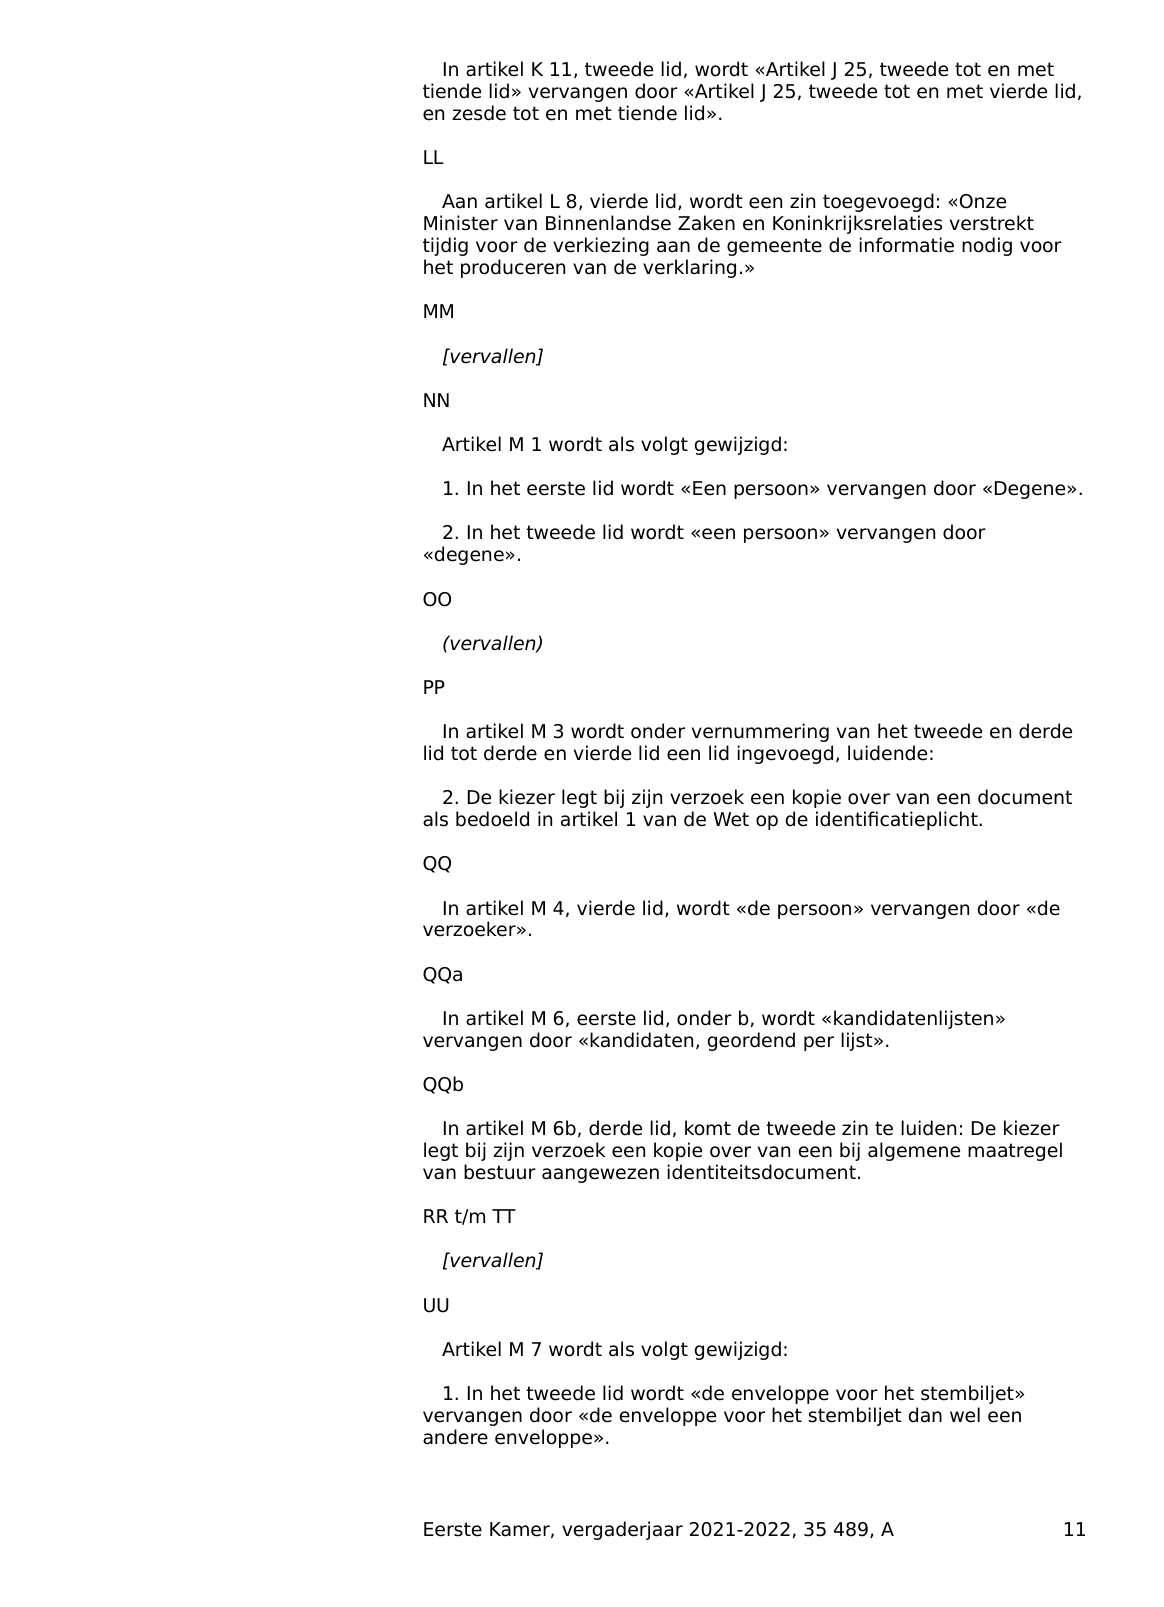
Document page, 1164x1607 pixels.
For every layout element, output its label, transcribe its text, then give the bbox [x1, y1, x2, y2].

text In artikel M 3 wordt onder vernummering van het tweede en derde lid tot derde en vierde lid een lid ingevoegd, luidende: [422, 721, 1087, 765]
text Artikel M 7 wordt als volgt gewijzigd: [422, 1339, 1087, 1361]
text 1. In het tweede lid wordt «de enveloppe voor het stembiljet» vervangen door «de enveloppe voor het stembiljet dan wel een andere enveloppe». [422, 1383, 1087, 1449]
text QQa [422, 963, 1087, 986]
text (vervallen) [422, 633, 1087, 654]
text In artikel M 4, vierde lid, wordt «de persoon» vervangen door «de verzoeker». [422, 897, 1087, 941]
text Artikel M 1 wordt als volgt gewijzigd: [422, 434, 1087, 456]
text In artikel K 11, tweede lid, wordt «Artikel J 25, tweede tot en met tiende lid» vervangen door «Artikel J 25, tweede tot en met vierde lid, en zesde tot en met tiende lid». [422, 59, 1087, 125]
text 1. In het eerste lid wordt «Een persoon» vervangen door «Degene». [422, 478, 1087, 500]
text In artikel M 6, eerste lid, onder b, wordt «kandidatenlijsten» vervangen door «kandidaten, geordend per lijst». [422, 1008, 1087, 1052]
text QQ [422, 853, 1087, 875]
text LL [422, 147, 1087, 169]
text MM [422, 301, 1087, 323]
text PP [422, 677, 1087, 699]
text [vervallen] [422, 346, 1087, 368]
text In artikel M 6b, derde lid, komt de tweede zin te luiden: De kiezer legt bij zijn verzoek een kopie over van een bij algemene maatregel van bestuur aangewezen identiteitsdocument. [422, 1118, 1087, 1184]
text QQb [422, 1074, 1087, 1096]
text UU [422, 1294, 1087, 1316]
text 2. In het tweede lid wordt «een persoon» vervangen door «degene». [422, 522, 1087, 566]
text NN [422, 390, 1087, 412]
text Aan artikel L 8, vierde lid, wordt een zin toegevoegd: «Onze Minister van Binnenlandse Zaken en Koninkrijksrelaties verstrekt tijdig voor de verkiezing aan de gemeente de informatie nodig voor het produceren van de verklaring.» [422, 191, 1087, 279]
text 2. De kiezer legt bij zijn verzoek een kopie over van een document als bedoeld in artikel 1 van de Wet op de identificatieplicht. [422, 787, 1087, 831]
text RR t/m TT [422, 1206, 1087, 1228]
text OO [422, 588, 1087, 610]
text [vervallen] [422, 1250, 1087, 1272]
